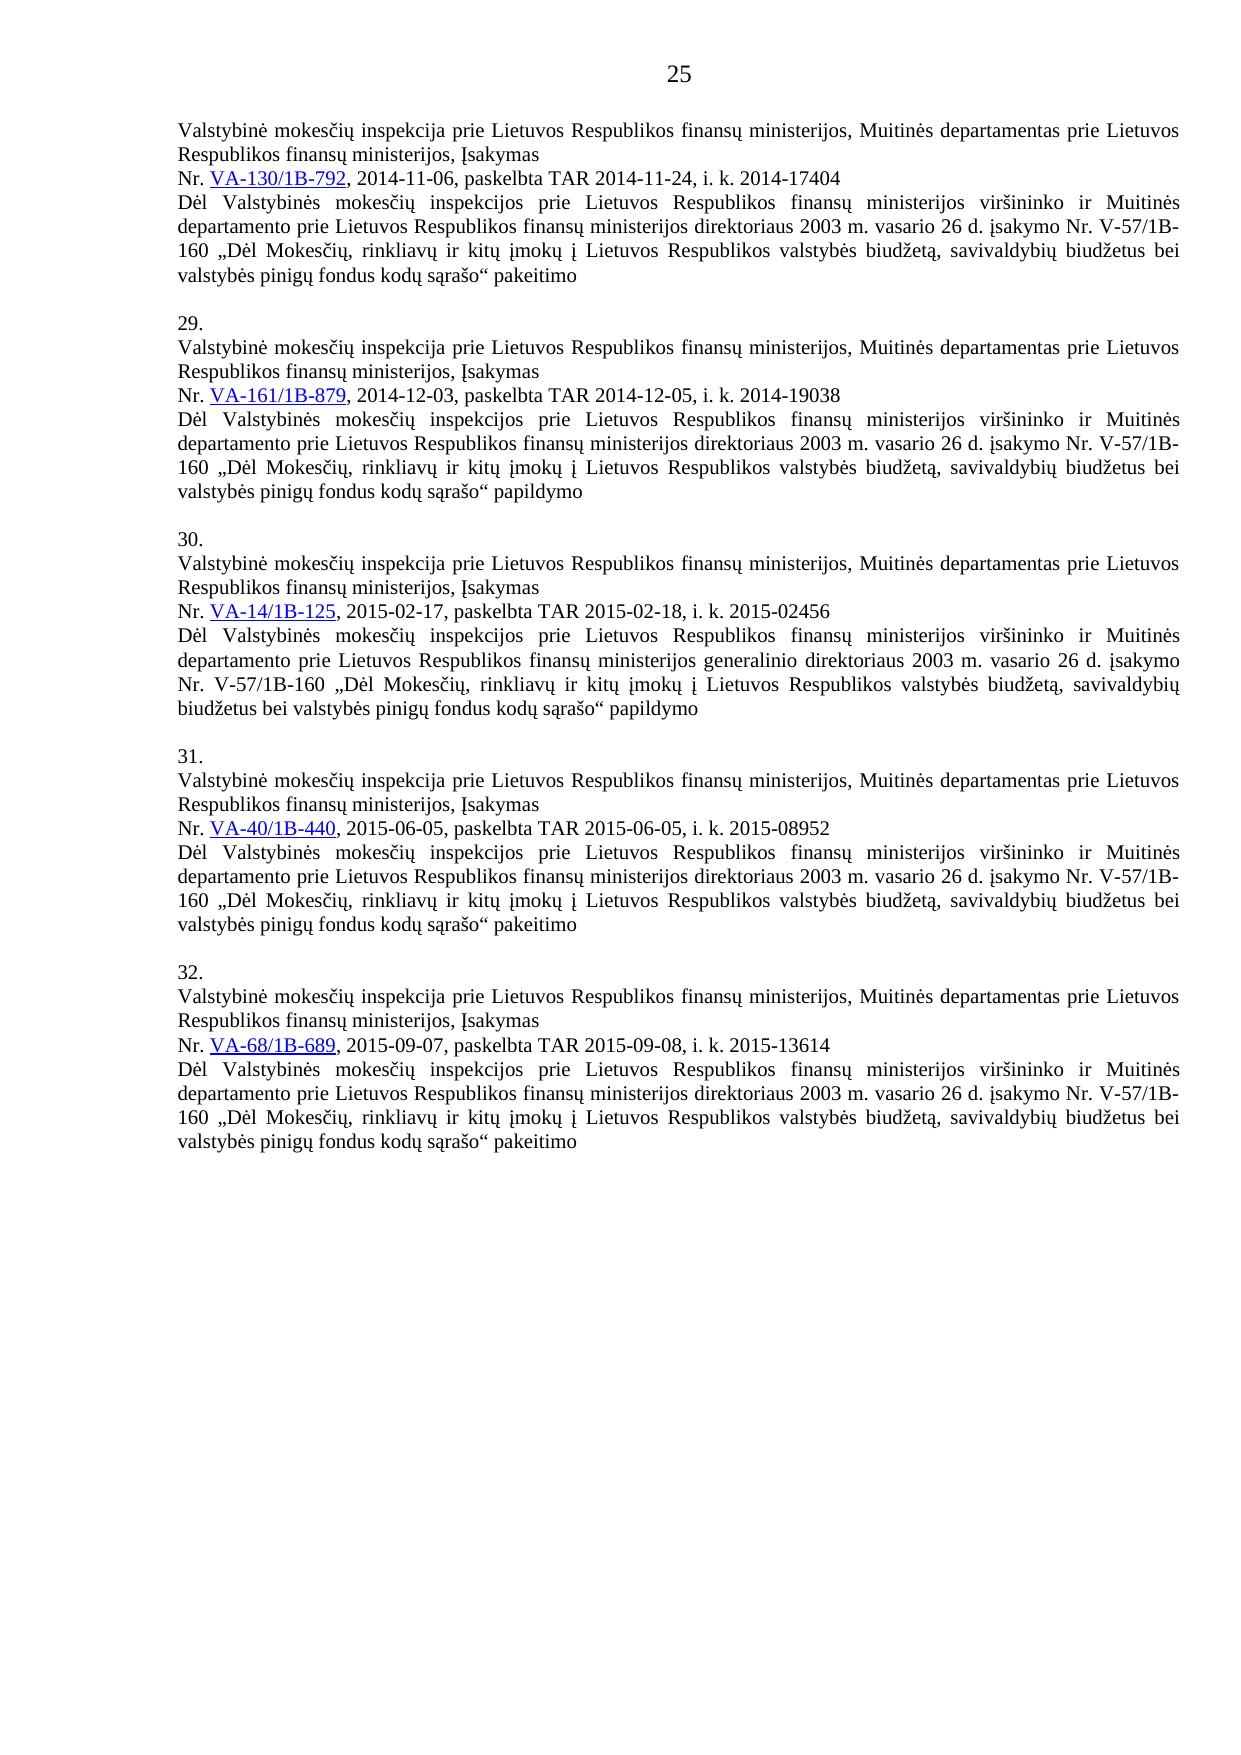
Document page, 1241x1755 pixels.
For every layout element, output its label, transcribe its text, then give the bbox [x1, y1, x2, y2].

text Dėl Valstybinės mokesčių inspekcijos prie Lietuvos Respublikos finansų ministerijos viršininko ir Muitinės departamento prie Lietuvos Respublikos finansų ministerijos direktoriaus 2003 m. vasario 26 d. įsakymo Nr. V-57/1B-160 „Dėl Mokesčių, rinkliavų ir kitų įmokų į Lietuvos Respublikos valstybės biudžetą, savivaldybių biudžetus bei valstybės pinigų fondus kodų sąrašo“ pakeitimo [177, 1057, 1181, 1153]
text Dėl Valstybinės mokesčių inspekcijos prie Lietuvos Respublikos finansų ministerijos viršininko ir Muitinės departamento prie Lietuvos Respublikos finansų ministerijos generalinio direktoriaus 2003 m. vasario 26 d. įsakymo Nr. V-57/1B-160 „Dėl Mokesčių, rinkliavų ir kitų įmokų į Lietuvos Respublikos valstybės biudžetą, savivaldybių biudžetus bei valstybės pinigų fondus kodų sąrašo“ papildymo [177, 623, 1181, 720]
text Nr. VA-14/1B-125, 2015-02-17, paskelbta TAR 2015-02-18, i. k. 2015-02456 [177, 599, 1181, 623]
text Dėl Valstybinės mokesčių inspekcijos prie Lietuvos Respublikos finansų ministerijos viršininko ir Muitinės departamento prie Lietuvos Respublikos finansų ministerijos direktoriaus 2003 m. vasario 26 d. įsakymo Nr. V-57/1B-160 „Dėl Mokesčių, rinkliavų ir kitų įmokų į Lietuvos Respublikos valstybės biudžetą, savivaldybių biudžetus bei valstybės pinigų fondus kodų sąrašo“ pakeitimo [177, 190, 1181, 287]
text Valstybinė mokesčių inspekcija prie Lietuvos Respublikos finansų ministerijos, Muitinės departamentas prie Lietuvos Respublikos finansų ministerijos, Įsakymas [177, 551, 1181, 599]
text 32. [177, 960, 1181, 984]
text Nr. VA-68/1B-689, 2015-09-07, paskelbta TAR 2015-09-08, i. k. 2015-13614 [177, 1032, 1181, 1057]
text Nr. VA-130/1B-792, 2014-11-06, paskelbta TAR 2014-11-24, i. k. 2014-17404 [177, 166, 1181, 190]
text Dėl Valstybinės mokesčių inspekcijos prie Lietuvos Respublikos finansų ministerijos viršininko ir Muitinės departamento prie Lietuvos Respublikos finansų ministerijos direktoriaus 2003 m. vasario 26 d. įsakymo Nr. V-57/1B-160 „Dėl Mokesčių, rinkliavų ir kitų įmokų į Lietuvos Respublikos valstybės biudžetą, savivaldybių biudžetus bei valstybės pinigų fondus kodų sąrašo“ pakeitimo [177, 840, 1181, 936]
text Nr. VA-40/1B-440, 2015-06-05, paskelbta TAR 2015-06-05, i. k. 2015-08952 [177, 816, 1181, 840]
text Valstybinė mokesčių inspekcija prie Lietuvos Respublikos finansų ministerijos, Muitinės departamentas prie Lietuvos Respublikos finansų ministerijos, Įsakymas [177, 768, 1181, 816]
text 30. [177, 527, 1181, 551]
text Valstybinė mokesčių inspekcija prie Lietuvos Respublikos finansų ministerijos, Muitinės departamentas prie Lietuvos Respublikos finansų ministerijos, Įsakymas [177, 984, 1181, 1032]
text Nr. VA-161/1B-879, 2014-12-03, paskelbta TAR 2014-12-05, i. k. 2014-19038 [177, 383, 1181, 407]
text Dėl Valstybinės mokesčių inspekcijos prie Lietuvos Respublikos finansų ministerijos viršininko ir Muitinės departamento prie Lietuvos Respublikos finansų ministerijos direktoriaus 2003 m. vasario 26 d. įsakymo Nr. V-57/1B-160 „Dėl Mokesčių, rinkliavų ir kitų įmokų į Lietuvos Respublikos valstybės biudžetą, savivaldybių biudžetus bei valstybės pinigų fondus kodų sąrašo“ papildymo [177, 407, 1181, 503]
text 29. [177, 311, 1181, 335]
text 31. [177, 744, 1181, 768]
text Valstybinė mokesčių inspekcija prie Lietuvos Respublikos finansų ministerijos, Muitinės departamentas prie Lietuvos Respublikos finansų ministerijos, Įsakymas [177, 118, 1181, 166]
text Valstybinė mokesčių inspekcija prie Lietuvos Respublikos finansų ministerijos, Muitinės departamentas prie Lietuvos Respublikos finansų ministerijos, Įsakymas [177, 335, 1181, 383]
